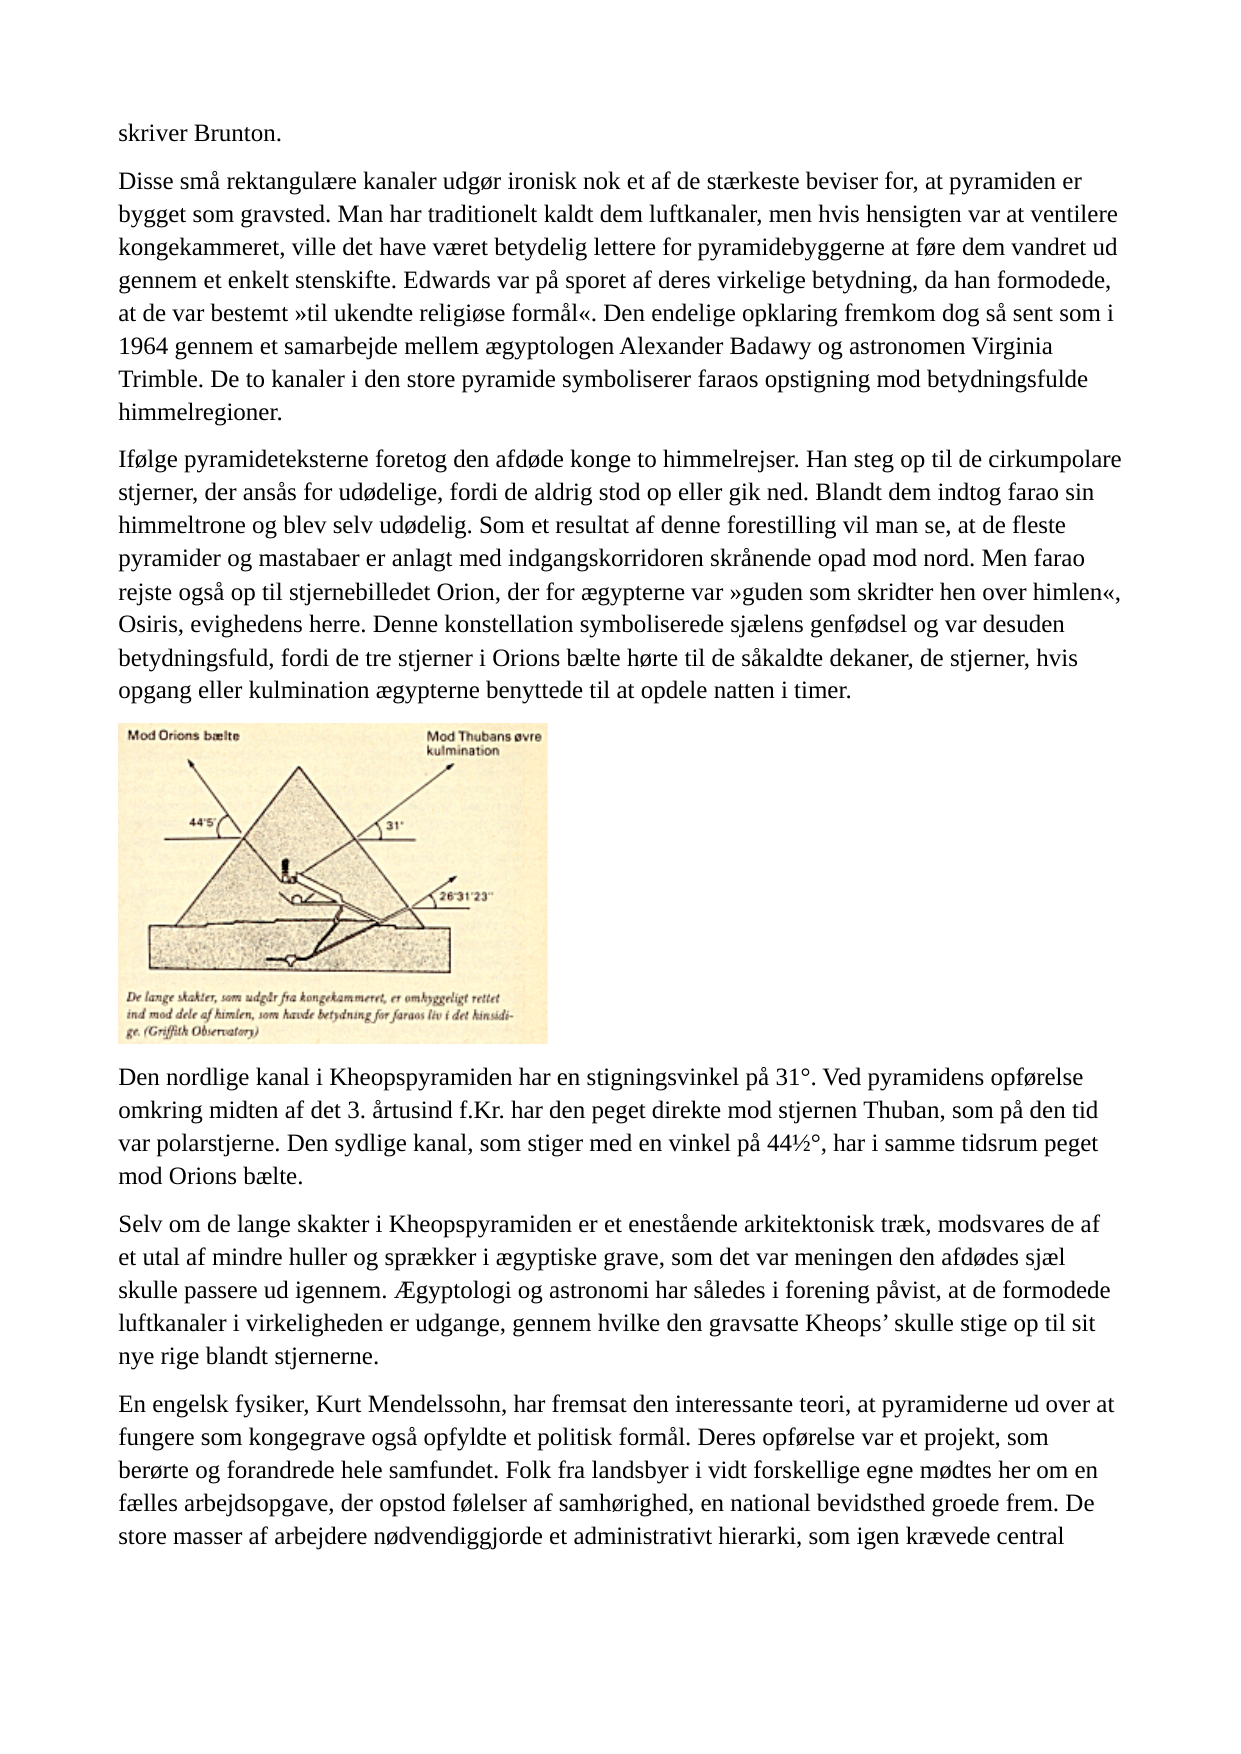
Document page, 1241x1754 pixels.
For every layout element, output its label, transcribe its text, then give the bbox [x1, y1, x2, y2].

text skriver Brunton. [118, 118, 1122, 147]
picture [118, 723, 548, 1044]
text En engelsk fysiker, Kurt Mendelssohn, har fremsat den interessante teori, at pyramiderne ud over at fungere som kongegrave også opfyldte et politisk formål. Deres opførelse var et projekt, som berørte og forandrede hele samfundet. Folk fra landsbyer i vidt forskellige egne mødtes her om en fælles arbejdsopgave, der opstod følelser af samhørighed, en national bevidsthed groede frem. De store masser af arbejdere nødvendiggjorde et administrativt hierarki, som igen krævede central [118, 1389, 1122, 1549]
text Selv om de lange skakter i Kheopspyramiden er et enestående arkitektonisk træk, modsvares de af et utal af mindre huller og sprækker i ægyptiske grave, som det var meningen den afdødes sjæl skulle passere ud igennem. Ægyptologi og astronomi har således i forening påvist, at de formodede luftkanaler i virkeligheden er udgange, gennem hvilke den gravsatte Kheops’ skulle stige op til sit nye rige blandt stjernerne. [118, 1209, 1122, 1370]
text Disse små rektangulære kanaler udgør ironisk nok et af de stærkeste beviser for, at pyramiden er bygget som gravsted. Man har traditionelt kaldt dem luftkanaler, men hvis hensigten var at ventilere kongekammeret, ville det have været betydelig lettere for pyramidebyggerne at føre dem vandret ud gennem et enkelt stenskifte. Edwards var på sporet af deres virkelige betydning, da han formodede, at de var bestemt »til ukendte religiøse formål«. Den endelige opklaring fremkom dog så sent som i 1964 gennem et samarbejde mellem ægyptologen Alexander Badawy og astronomen Virginia Trimble. De to kanaler i den store pyramide symboliserer faraos opstigning mod betydningsfulde himmelregioner. [118, 166, 1122, 426]
text Ifølge pyramideteksterne foretog den afdøde konge to himmelrejser. Han steg op til de cirkumpolare stjerner, der ansås for udødelige, fordi de aldrig stod op eller gik ned. Blandt dem indtog farao sin himmeltrone og blev selv udødelig. Som et resultat af denne forestilling vil man se, at de fleste pyramider og mastabaer er anlagt med indgangskorridoren skrånende opad mod nord. Men farao rejste også op til stjernebilledet Orion, der for ægypterne var »guden som skridter hen over himlen«, Osiris, evighedens herre. Denne konstellation symboliserede sjælens genfødsel og var desuden betydningsfuld, fordi de tre stjerner i Orions bælte hørte til de såkaldte dekaner, de stjerner, hvis opgang eller kulmination ægypterne benyttede til at opdele natten i timer. [118, 444, 1122, 704]
text Den nordlige kanal i Kheopspyramiden har en stigningsvinkel på 31°. Ved pyramidens opførelse omkring midten af det 3. årtusind f.Kr. har den peget direkte mod stjernen Thuban, som på den tid var polarstjerne. Den sydlige kanal, som stiger med en vinkel på 44½°, har i samme tidsrum peget mod Orions bælte. [118, 1062, 1122, 1190]
